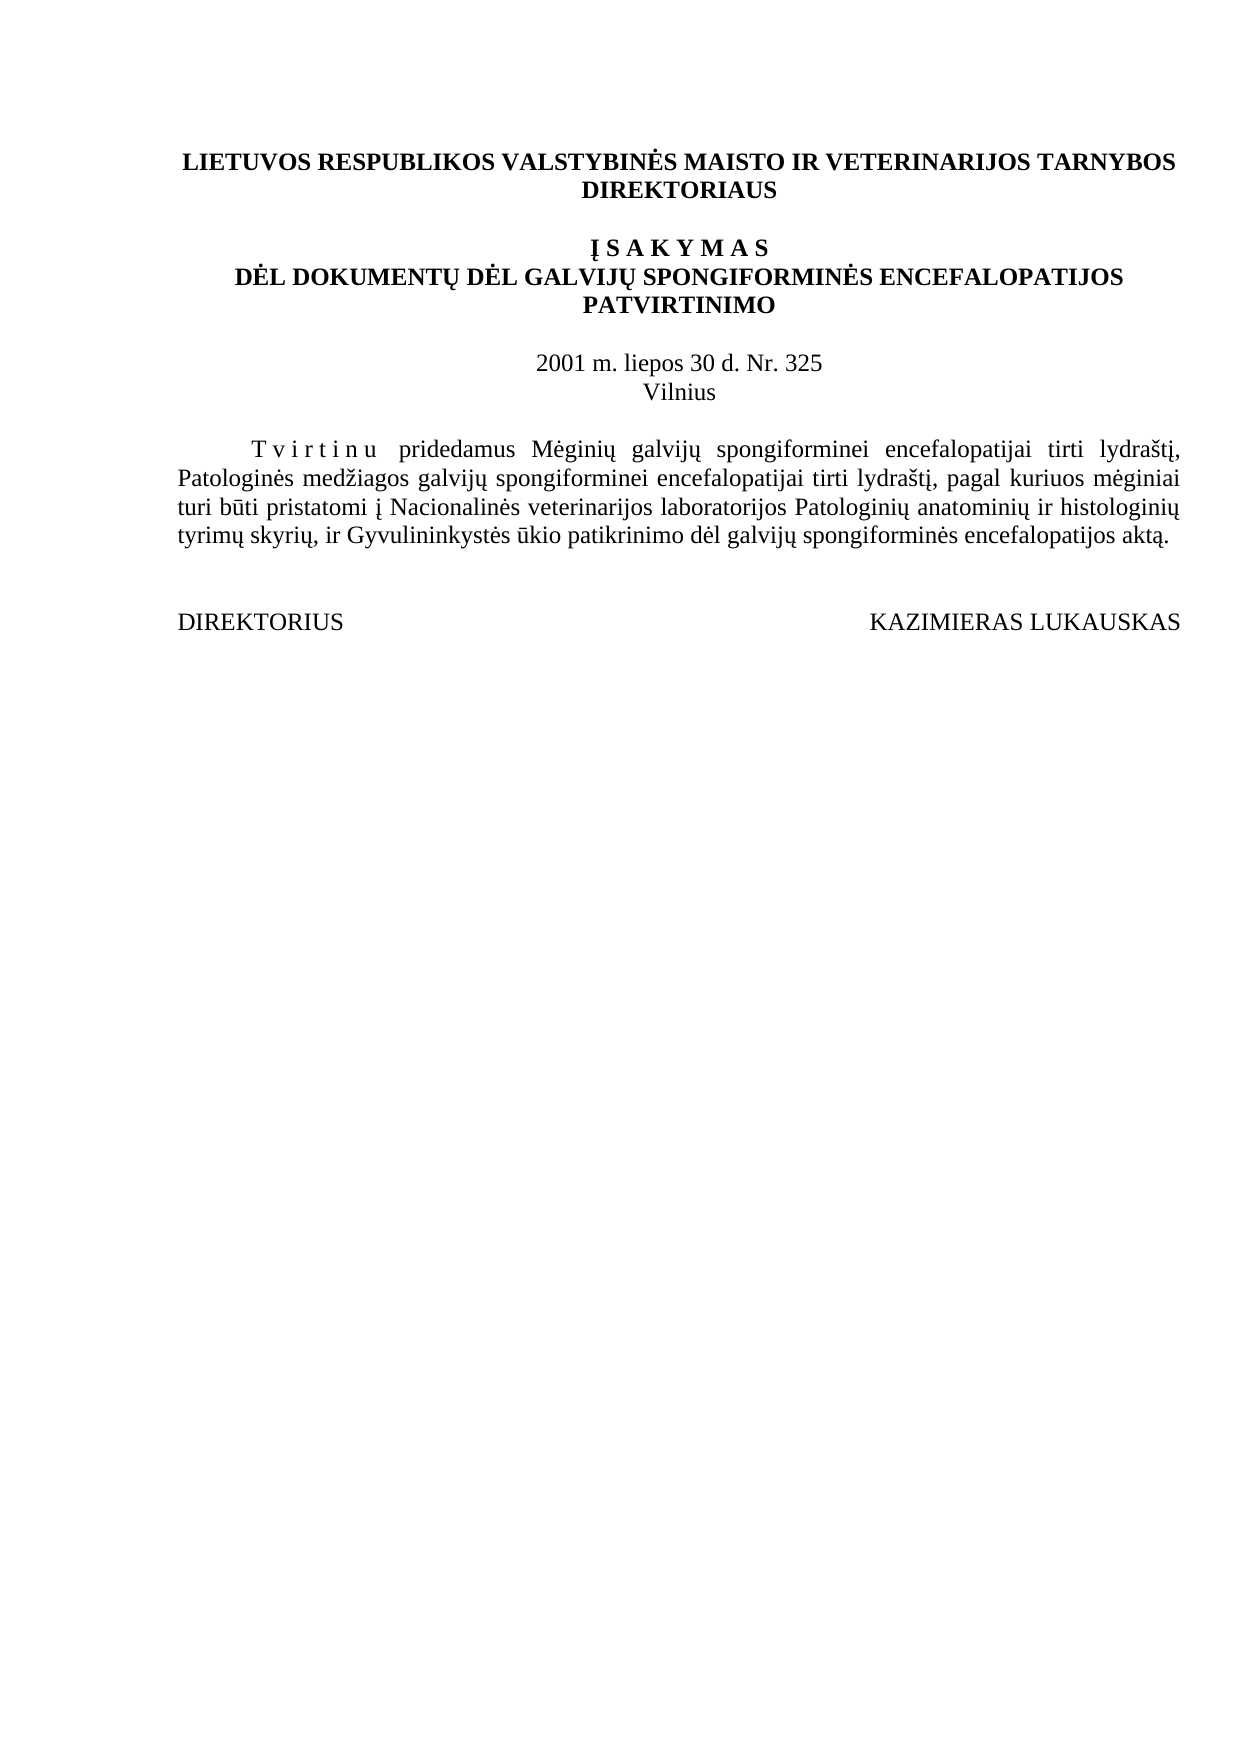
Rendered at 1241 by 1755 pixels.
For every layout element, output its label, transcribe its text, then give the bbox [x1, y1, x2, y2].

text Direktorius Kazimieras Lukauskas [177, 607, 1181, 636]
text LIETUVOS RESPUBLIKOS VALSTYBINĖS MAISTO IR VETERINARIJOS TARNYBOS DIREKTORIAUS [177, 147, 1181, 204]
text Į S A K Y M A S [177, 233, 1181, 262]
text Tvirtinu pridedamus Mėginių galvijų spongiforminei encefalopatijai tirti lydraštį, Patologinės medžiagos galvijų spongiforminei encefalopatijai tirti lydraštį, pagal kuriuos mėginiai turi būti pristatomi į Nacionalinės veterinarijos laboratorijos Patologinių anatominių ir histologinių tyrimų skyrių, ir Gyvulininkystės ūkio patikrinimo dėl galvijų spongiforminės encefalopatijos aktą. [177, 434, 1181, 549]
text 2001 m. liepos 30 d. Nr. 325 [177, 348, 1181, 377]
text DĖL DOKUMENTŲ DĖL GALVIJŲ SPONGIFORMINĖS ENCEFALOPATIJOS PATVIRTINIMO [177, 262, 1181, 319]
text Vilnius [177, 377, 1181, 406]
